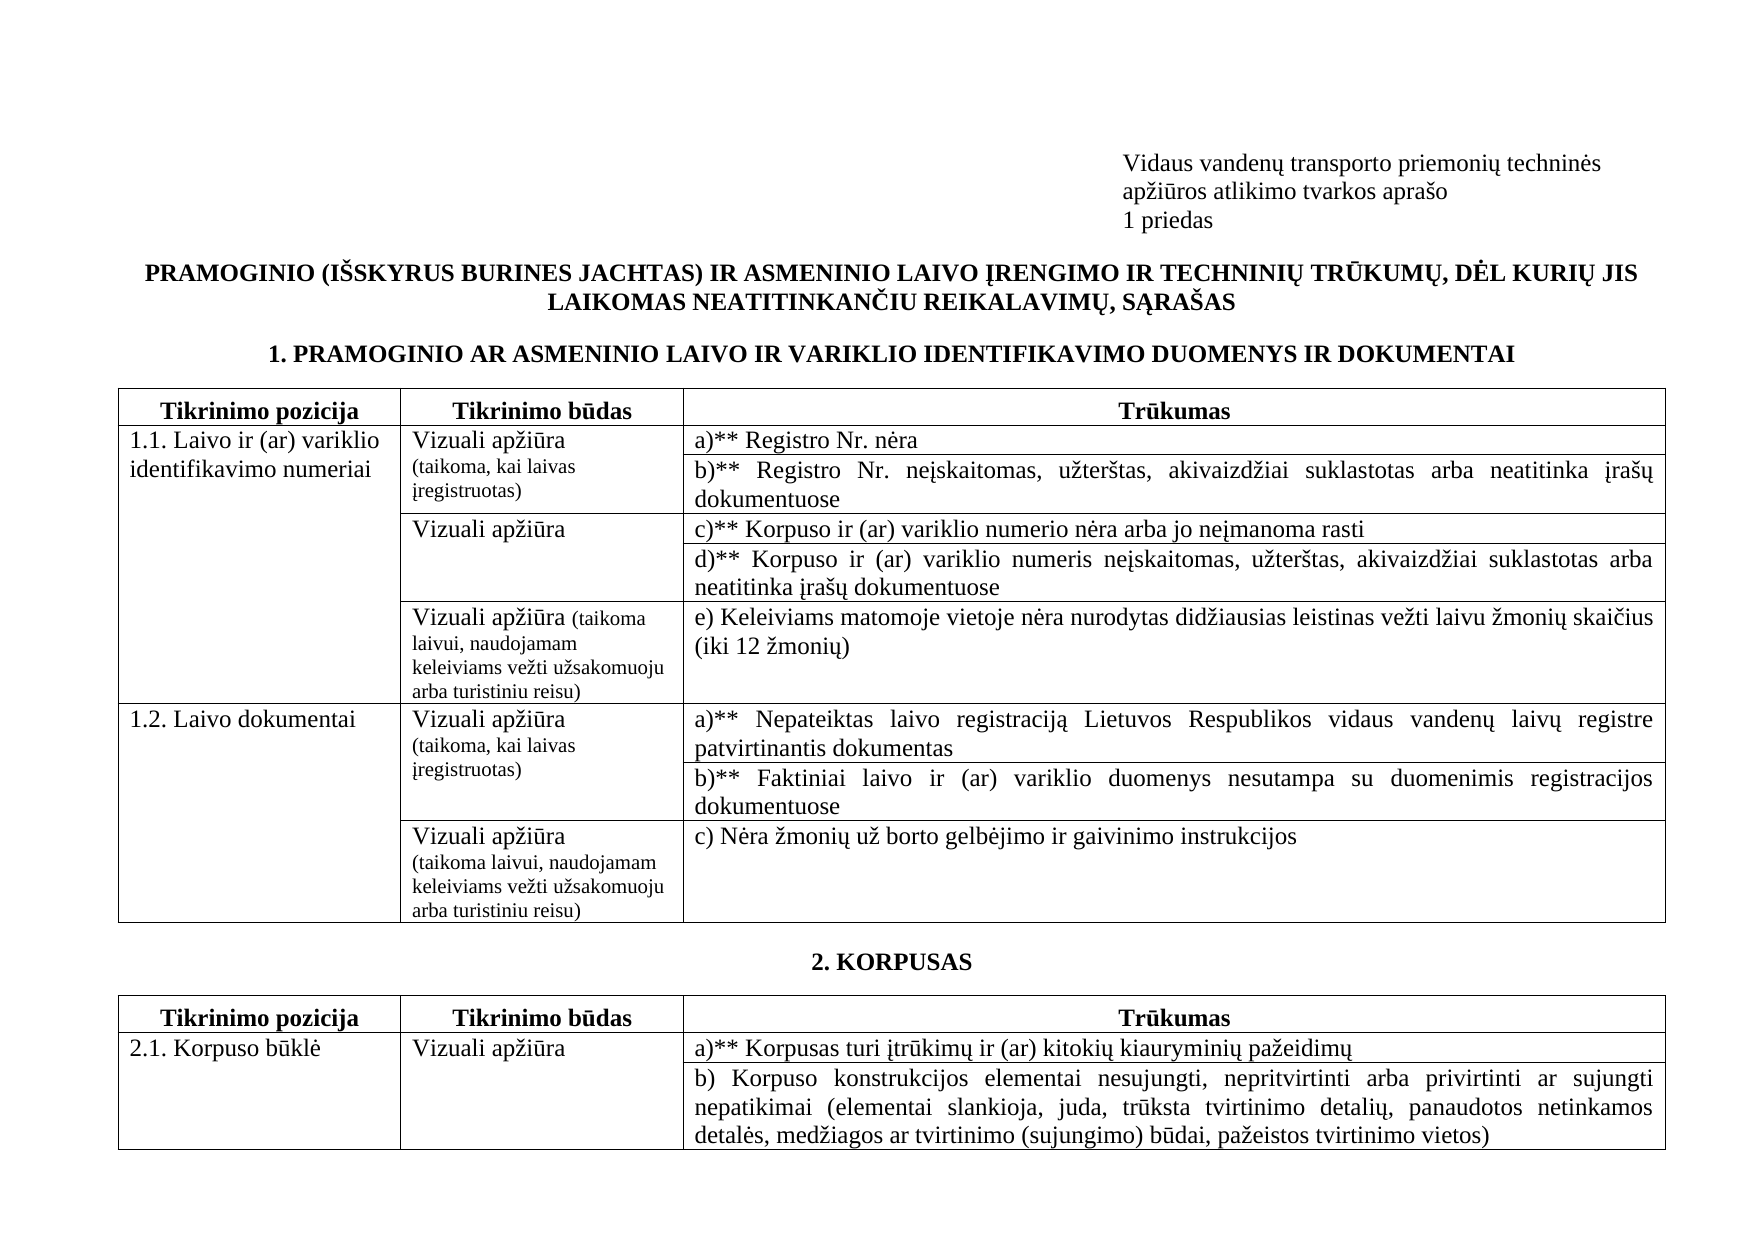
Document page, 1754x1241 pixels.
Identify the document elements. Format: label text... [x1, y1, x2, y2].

table_cell c) Nėra žmonių už borto gelbėjimo ir gaivinimo instrukcijos [684, 821, 1665, 922]
table_cell Vizuali apžiūra (taikoma, kai laivas įregistruotas) [401, 704, 683, 820]
table_header Tikrinimo pozicija [119, 389, 400, 424]
table_cell Vizuali apžiūra [401, 514, 683, 601]
table_cell Vizuali apžiūra (taikoma, kai laivas įregistruotas) [401, 426, 683, 513]
table_header Tikrinimo būdas [401, 389, 683, 424]
text PRAMOGINIO (IŠSKYRUS BURINES JACHTAS) IR ASMENINIO LAIVO ĮRENGIMO IR TECHNINIŲ TRŪKUMŲ, DĖL KURIŲ JIS LAIKOMAS NEATITINKANČIU REIKALAVIMŲ, SĄRAŠAS [118, 258, 1665, 315]
table_cell a)** Korpusas turi įtrūkimų ir (ar) kitokių kiauryminių pažeidimų [684, 1033, 1665, 1062]
table_cell c)** Korpuso ir (ar) variklio numerio nėra arba jo neįmanoma rasti [684, 514, 1665, 543]
table_cell d)** Korpuso ir (ar) variklio numeris neįskaitomas, užterštas, akivaizdžiai suklastotas arba neatitinka įrašų dokumentuose [684, 544, 1665, 601]
text 2. KORPUSAS [118, 947, 1665, 976]
table_cell e) Keleiviams matomoje vietoje nėra nurodytas didžiausias leistinas vežti laivu žmonių skaičius (iki 12 žmonių) [684, 602, 1665, 703]
table_cell a)** Nepateiktas laivo registraciją Lietuvos Respublikos vidaus vandenų laivų registre patvirtinantis dokumentas [684, 704, 1665, 762]
table_header Tikrinimo pozicija [119, 996, 400, 1032]
table_header Trūkumas [684, 996, 1665, 1032]
text 1. PRAMOGINIO AR ASMENINIO LAIVO IR VARIKLIO IDENTIFIKAVIMO DUOMENYS IR DOKUMENTAI [118, 339, 1665, 368]
table_cell a)** Registro Nr. nėra [684, 426, 1665, 454]
table_cell 1.2. Laivo dokumentai [119, 704, 400, 922]
text 1 priedas [1122, 205, 1665, 234]
table_header Tikrinimo būdas [401, 996, 683, 1032]
table_cell 1.1. Laivo ir (ar) variklio identifikavimo numeriai [119, 426, 400, 703]
text apžiūros atlikimo tvarkos aprašo [1122, 176, 1665, 205]
table_cell b)** Registro Nr. neįskaitomas, užterštas, akivaizdžiai suklastotas arba neatitinka įrašų dokumentuose [684, 455, 1665, 513]
table_cell 2.1. Korpuso būklė [119, 1033, 400, 1149]
table_cell b)** Faktiniai laivo ir (ar) variklio duomenys nesutampa su duomenimis registracijos dokumentuose [684, 763, 1665, 820]
text Vidaus vandenų transporto priemonių techninės [1122, 148, 1665, 176]
table_cell Vizuali apžiūra [401, 1033, 683, 1149]
table_cell Vizuali apžiūra (taikoma laivui, naudojamam keleiviams vežti užsakomuoju arba turistiniu reisu) [401, 602, 683, 703]
table_cell b) Korpuso konstrukcijos elementai nesujungti, nepritvirtinti arba privirtinti ar sujungti nepatikimai (elementai slankioja, juda, trūksta tvirtinimo detalių, panaudotos netinkamos detalės, medžiagos ar tvirtinimo (sujungimo) būdai, pažeistos tvirtinimo vietos) [684, 1063, 1665, 1149]
table_header Trūkumas [684, 389, 1665, 424]
table_cell Vizuali apžiūra (taikoma laivui, naudojamam keleiviams vežti užsakomuoju arba turistiniu reisu) [401, 821, 683, 922]
